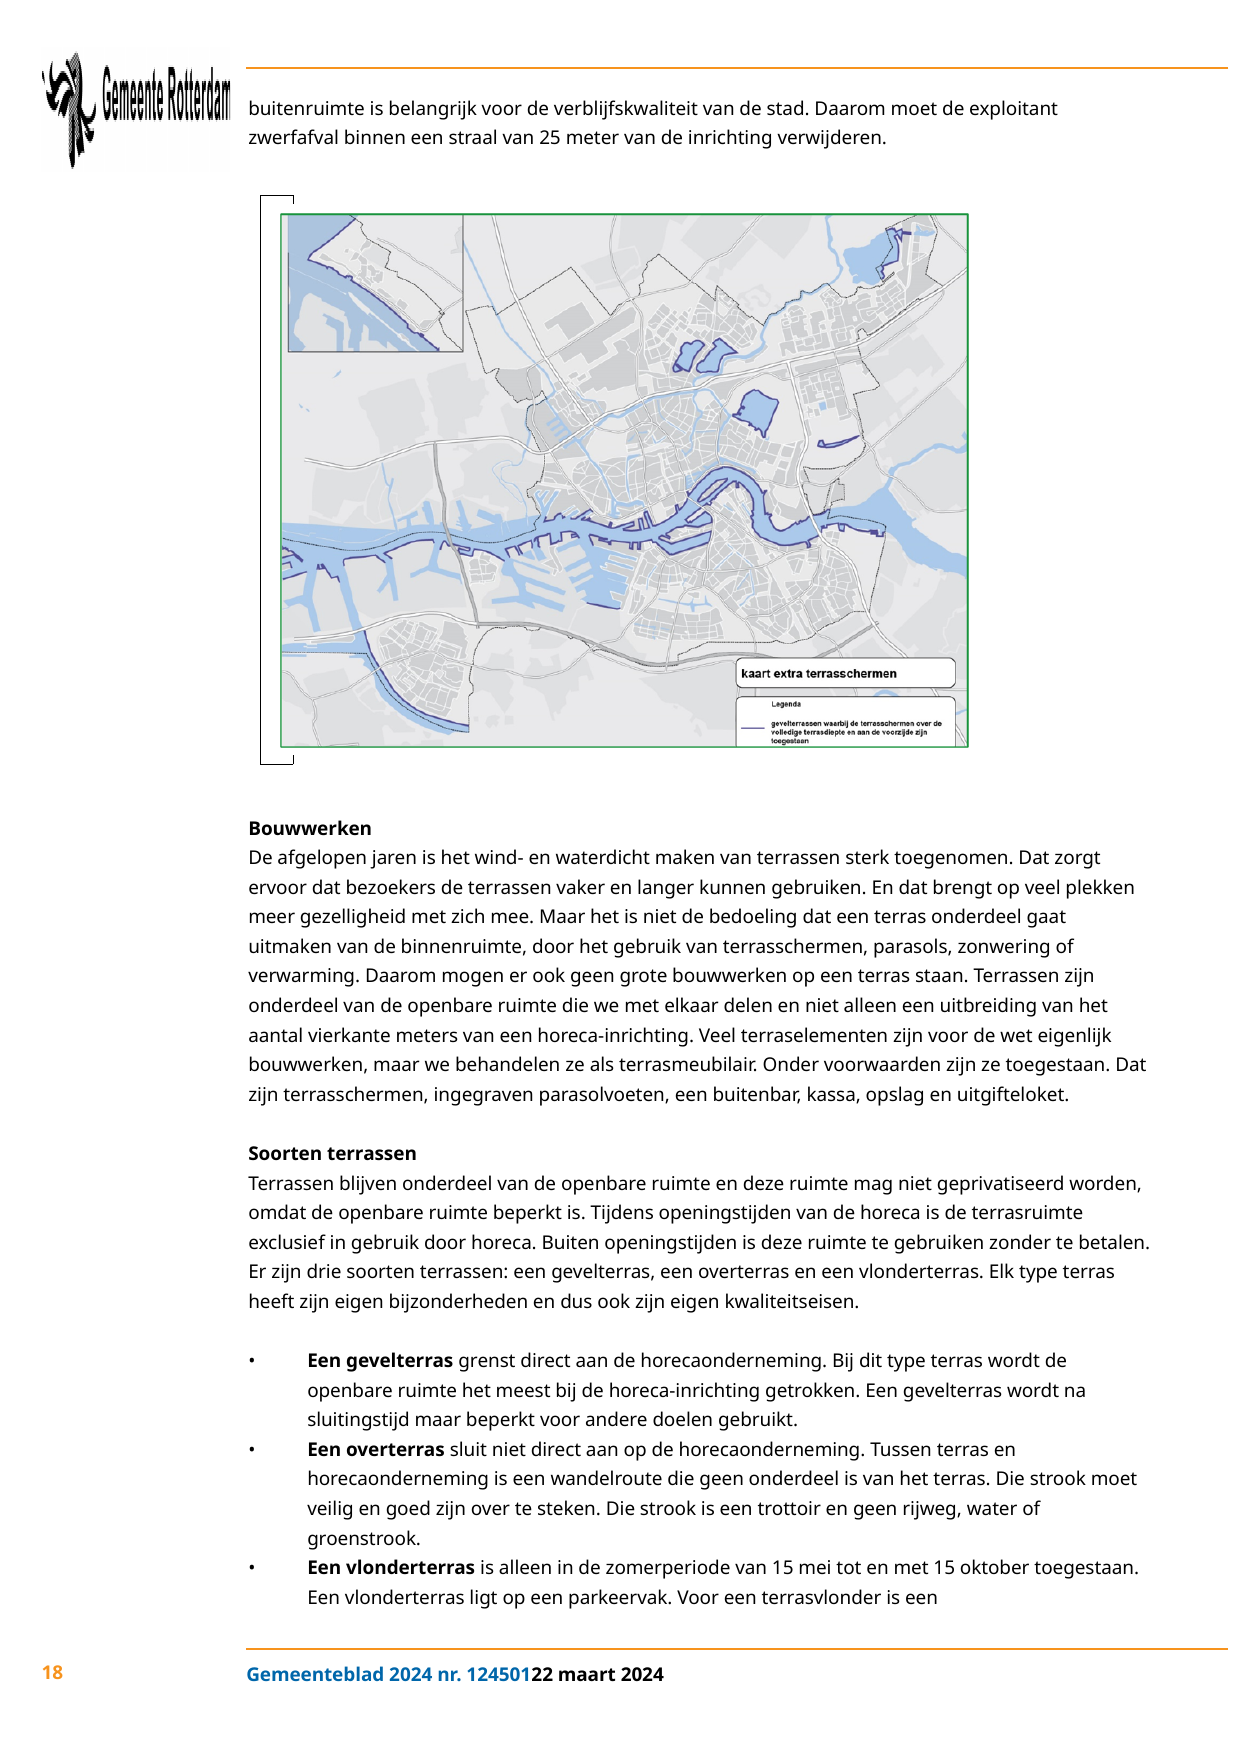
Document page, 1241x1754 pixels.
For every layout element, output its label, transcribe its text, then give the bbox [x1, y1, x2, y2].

text Terrassen blijven onderdeel van de openbare ruimte en deze ruimte mag niet geprivatiseerd worden, omdat de openbare ruimte beperkt is. Tijdens openingstijden van de horeca is de terrasruimte exclusief in gebruik door horeca. Buiten openingstijden is deze ruimte te gebruiken zonder te betalen. Er zijn drie soorten terrassen: een gevelterras, een overterras en een vlonderterras. Elk type terras heeft zijn eigen bijzonderheden en dus ook zijn eigen kwaliteitseisen. [248, 1170, 1152, 1314]
text buitenruimte is belangrijk voor de verblijfskwaliteit van de stad. Daarom moet de exploitant zwerfafval binnen een straal van 25 meter van de inrichting verwijderen. [248, 95, 1152, 150]
list Een gevelterras grenst direct aan de horecaonderneming. Bij dit type terras wordt de openbare ruimte het meest bij de horeca-inrichting getrokken. Een gevelterras wordt na sluitingstijd maar beperkt voor andere doelen gebruikt. [248, 1347, 1152, 1432]
text Soorten terrassen [248, 1140, 1152, 1166]
text Bouwwerken [248, 815, 1152, 840]
picture [268, 204, 978, 755]
picture [41, 47, 231, 172]
text De afgelopen jaren is het wind- en waterdicht maken van terrassen sterk toegenomen. Dat zorgt ervoor dat bezoekers de terrassen vaker en langer kunnen gebruiken. En dat brengt op veel plekken meer gezelligheid met zich mee. Maar het is niet de bedoeling dat een terras onderdeel gaat uitmaken van de binnenruimte, door het gebruik van terrasschermen, parasols, zonwering of verwarming. Daarom mogen er ook geen grote bouwwerken op een terras staan. Terrassen zijn onderdeel van de openbare ruimte die we met elkaar delen en niet alleen een uitbreiding van het aantal vierkante meters van een horeca-inrichting. Veel terraselementen zijn voor de wet eigenlijk bouwwerken, maar we behandelen ze als terrasmeubilair. Onder voorwaarden zijn ze toegestaan. Dat zijn terrasschermen, ingegraven parasolvoeten, een buitenbar, kassa, opslag en uitgifteloket. [248, 844, 1152, 1107]
list Een overterras sluit niet direct aan op de horecaonderneming. Tussen terras en horecaonderneming is een wandelroute die geen onderdeel is van het terras. Die strook moet veilig en goed zijn over te steken. Die strook is een trottoir en geen rijweg, water of groenstrook. [248, 1436, 1152, 1550]
list Een vlonderterras is alleen in de zomerperiode van 15 mei tot en met 15 oktober toegestaan. Een vlonderterras ligt op een parkeervak. Voor een terrasvlonder is een [248, 1554, 1152, 1609]
